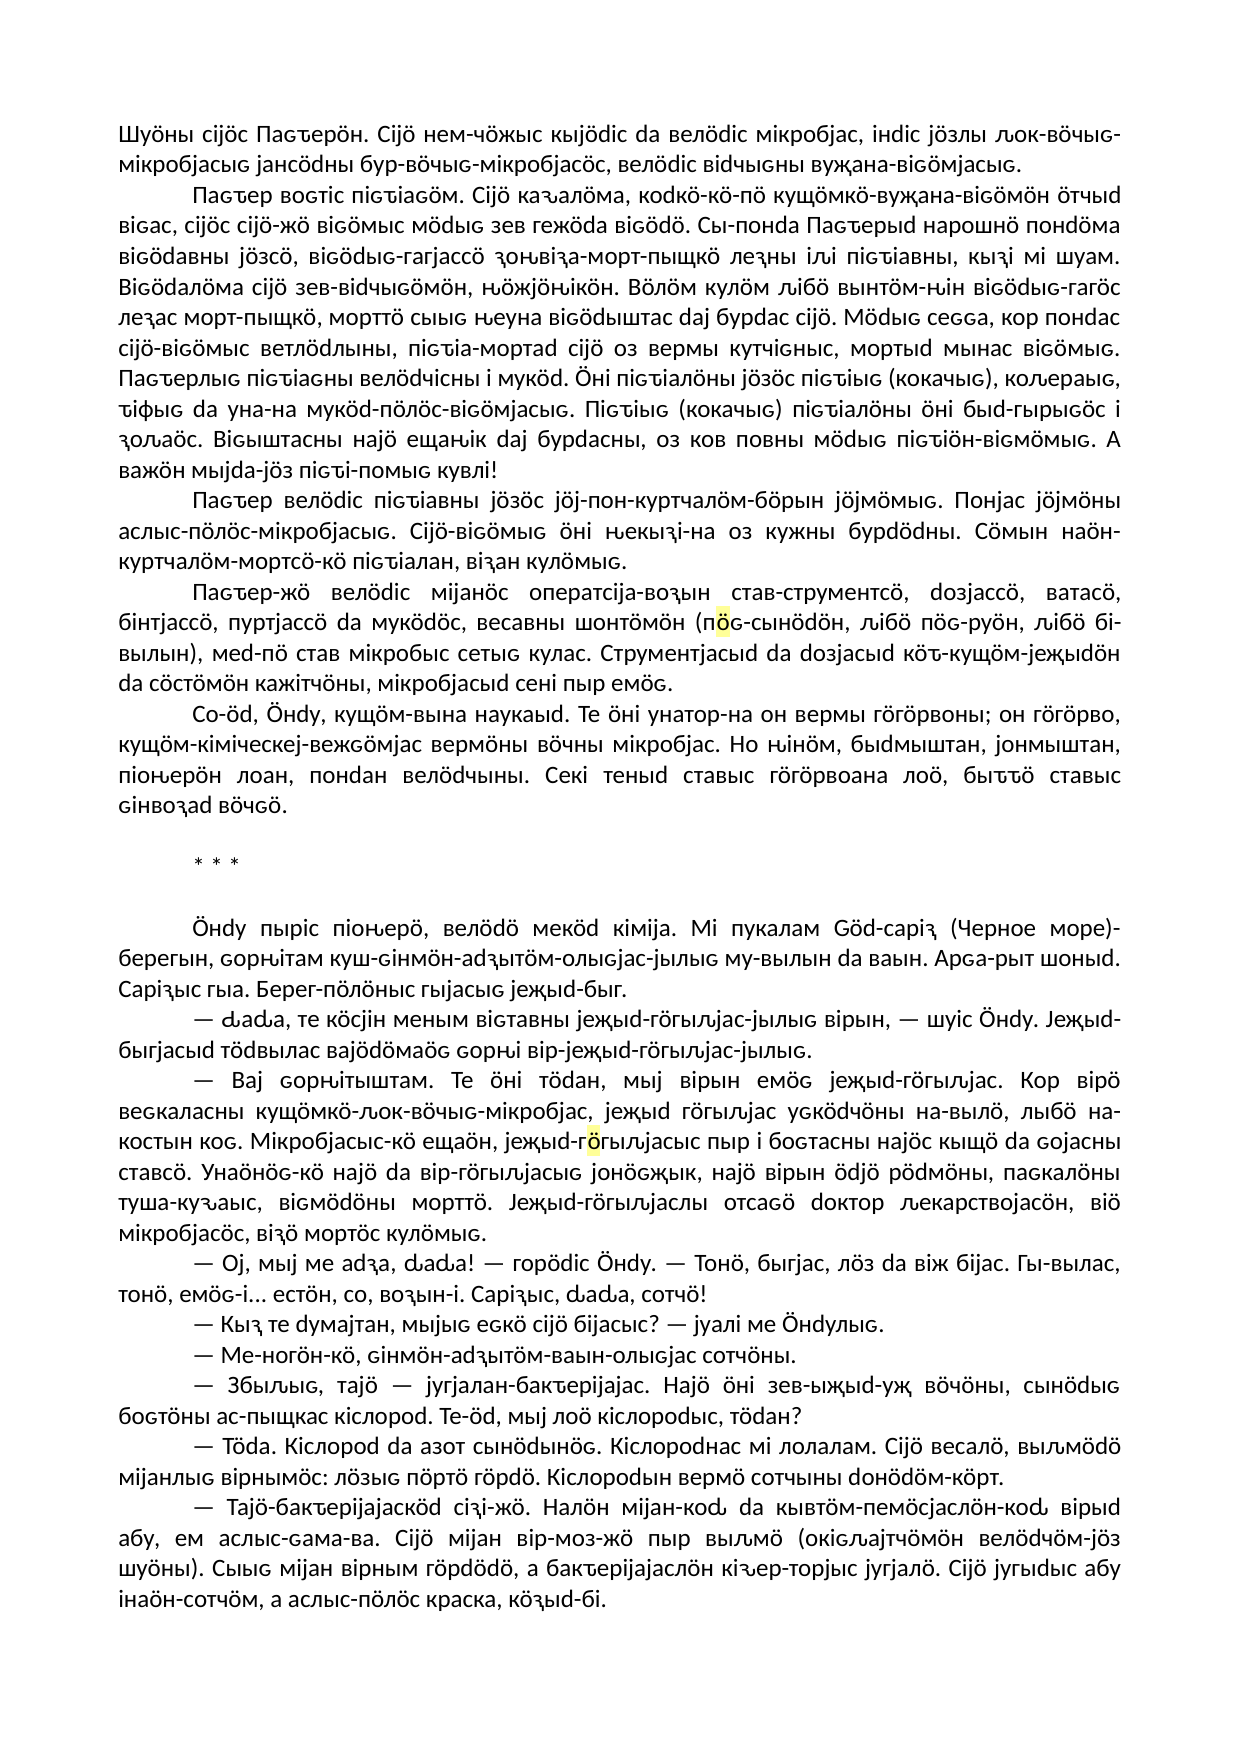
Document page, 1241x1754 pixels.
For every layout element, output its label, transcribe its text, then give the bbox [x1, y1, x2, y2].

text Паԍԏер-жӧ велӧԁіс міјанӧс оператсіја-воԇын став-струментсӧ, ԁозјассӧ, ватасӧ, бінтјассӧ, пуртјассӧ ԁа мукӧԁӧс, весавны шонтӧмӧн (пӧԍ-сынӧԁӧн, ԉібӧ пӧԍ-руӧн, ԉібӧ бі-вылын), меԁ-пӧ став мікробыс сетыԍ кулас. Струментјасыԁ ԁа ԁозјасыԁ кӧԏ-кущӧм-јеҗыԁӧн ԁа сӧстӧмӧн кажітчӧны, мікробјасыԁ сені пыр емӧԍ. [118, 576, 1122, 698]
text Паԍԏер воԍтіс піԍԏіаԍӧм. Сіјӧ каԅалӧма, коԁкӧ-кӧ-пӧ кущӧмкӧ-вуҗана-віԍӧмӧн ӧтчыԁ віԍас, сіјӧс сіјӧ-жӧ віԍӧмыс мӧԁыԍ зев гежӧԁа віԍӧԁӧ. Сы-понԁа Паԍԏерыԁ нарошнӧ понԁӧма віԍӧԁавны јӧзсӧ, віԍӧԁыԍ-гагјассӧ ԇоԋвіԇа-морт-пыщкӧ леԇны іԉі піԍԏіавны, кыԇі мі шуам. Віԍӧԁалӧма сіјӧ зев-віԁчыԍӧмӧн, ԋӧжјӧԋікӧн. Вӧлӧм кулӧм ԉібӧ вынтӧм-ԋін віԍӧԁыԍ-гагӧс леԇас морт-пыщкӧ, морттӧ сыыԍ ԋеуна віԍӧԁыштас ԁај бурԁас сіјӧ. Мӧԁыԍ сеԍԍа, кор понԁас сіјӧ-віԍӧмыс ветлӧԁлыны, піԍԏіа-мортаԁ сіјӧ оз вермы кутчіԍныс, мортыԁ мынас віԍӧмыԍ. Паԍԏерлыԍ піԍԏіаԍны велӧԁчісны і мукӧԁ. Ӧні піԍԏіалӧны јӧзӧс піԍԏіыԍ (кокачыԍ), коԉераыԍ, ԏіфыԍ ԁа уна-на мукӧԁ-пӧлӧс-віԍӧмјасыԍ. Піԍԏіыԍ (кокачыԍ) піԍԏіалӧны ӧні быԁ-гырыԍӧс і ԇоԉаӧс. Віԍыштасны најӧ ещаԋік ԁај бурԁасны, оз ков повны мӧԁыԍ піԍԏіӧн-віԍмӧмыԍ. А важӧн мыјԁа-јӧз піԍԏі-помыԍ кувлі! [118, 179, 1122, 484]
text — Тајӧ-бакԏеріјајаскӧԁ сіԇі-жӧ. Налӧн міјан-коԃ ԁа кывтӧм-пемӧсјаслӧн-коԃ вірыԁ абу, ем аслыс-ԍама-ва. Сіјӧ міјан вір-моз-жӧ пыр выԉмӧ (окіԍԉајтчӧмӧн велӧԁчӧм-јӧз шуӧны). Сыыԍ міјан вірным гӧрԁӧԁӧ, а бакԏеріјајаслӧн кіԅер-торјыс југјалӧ. Сіјӧ југыԁыс абу інаӧн-сотчӧм, а аслыс-пӧлӧс краска, кӧԇыԁ-бі. [118, 1492, 1122, 1614]
text — Збыԉыԍ, тајӧ — југјалан-бакԏеріјајас. Најӧ ӧні зев-ыҗыԁ-уҗ вӧчӧны, сынӧԁыԍ боԍтӧны ас-пыщкас кіслороԁ. Те-ӧԁ, мыј лоӧ кіслороԁыс, тӧԁан? [118, 1369, 1122, 1431]
text — Вај ԍорԋітыштам. Те ӧні тӧԁан, мыј вірын емӧԍ јеҗыԁ-гӧгыԉјас. Кор вірӧ веԍкаласны кущӧмкӧ-ԉок-вӧчыԍ-мікробјас, јеҗыԁ гӧгыԉјас уԍкӧԁчӧны на-вылӧ, лыбӧ на-костын коԍ. Мікробјасыс-кӧ ещаӧн, јеҗыԁ-гӧгыԉјасыс пыр і боԍтасны најӧс кыщӧ ԁа ԍојасны ставсӧ. Унаӧнӧԍ-кӧ најӧ ԁа вір-гӧгыԉјасыԍ јонӧԍҗык, најӧ вірын ӧԁјӧ рӧԁмӧны, паԍкалӧны туша-куԅаыс, віԍмӧԁӧны морттӧ. Јеҗыԁ-гӧгыԉјаслы отсаԍӧ ԁоктор ԉекарствојасӧн, віӧ мікробјасӧс, віԇӧ мортӧс кулӧмыԍ. [118, 1064, 1122, 1247]
text — Тӧԁа. Кіслороԁ ԁа азот сынӧԁынӧԍ. Кіслороԁнас мі лолалам. Сіјӧ весалӧ, выԉмӧԁӧ міјанлыԍ вірнымӧс: лӧзыԍ пӧртӧ гӧрԁӧ. Кіслороԁын вермӧ сотчыны ԁонӧԁӧм-кӧрт. [118, 1431, 1122, 1492]
text Ӧнԁу пыріс піоԋерӧ, велӧԁӧ мекӧԁ кіміја. Мі пукалам Ԍӧԁ-саріԇ (Черное море)-берегын, ԍорԋітам куш-ԍінмӧн-аԁԇытӧм-олыԍјас-јылыԍ му-вылын ԁа ваын. Арԍа-рыт шоныԁ. Саріԇыс гыа. Берег-пӧлӧныс гыјасыԍ јеҗыԁ-быг. [118, 912, 1122, 1003]
text * * * [118, 851, 1122, 881]
text Паԍԏер велӧԁіс піԍԏіавны јӧзӧс јӧј-пон-куртчалӧм-бӧрын јӧјмӧмыԍ. Понјас јӧјмӧны аслыс-пӧлӧс-мікробјасыԍ. Сіјӧ-віԍӧмыԍ ӧні ԋекыԇі-на оз кужны бурԁӧԁны. Сӧмын наӧн-куртчалӧм-мортсӧ-кӧ піԍԏіалан, віԇан кулӧмыԍ. [118, 484, 1122, 576]
text — Ԃаԃа, те кӧсјін меным віԍтавны јеҗыԁ-гӧгыԉјас-јылыԍ вірын, — шуіс Ӧнԁу. Јеҗыԁ-быгјасыԁ тӧԁвылас вајӧԁӧмаӧԍ ԍорԋі вір-јеҗыԁ-гӧгыԉјас-јылыԍ. [118, 1003, 1122, 1064]
text Со-ӧԁ, Ӧнԁу, кущӧм-вына наукаыԁ. Те ӧні унатор-на он вермы гӧгӧрвоны; он гӧгӧрво, кущӧм-кіміческеј-вежԍӧмјас вермӧны вӧчны мікробјас. Но ԋінӧм, быԁмыштан, јонмыштан, піоԋерӧн лоан, понԁан велӧԁчыны. Секі теныԁ ставыс гӧгӧрвоана лоӧ, быԏԏӧ ставыс ԍінвоԇаԁ вӧчԍӧ. [118, 698, 1122, 820]
text Шуӧны сіјӧс Паԍԏерӧн. Сіјӧ нем-чӧжыс кыјӧԁіс ԁа велӧԁіс мікробјас, інԁіс јӧзлы ԉок-вӧчыԍ-мікробјасыԍ јансӧԁны бур-вӧчыԍ-мікробјасӧс, велӧԁіс віԁчыԍны вуҗана-віԍӧмјасыԍ. [118, 118, 1122, 179]
text — Кыԇ те ԁумајтан, мыјыԍ еԍкӧ сіјӧ біјасыс? — јуалі ме Ӧнԁулыԍ. [118, 1308, 1122, 1339]
text — Ме-ногӧн-кӧ, ԍінмӧн-аԁԇытӧм-ваын-олыԍјас сотчӧны. [118, 1339, 1122, 1369]
text — Ој, мыј ме аԁԇа, ԃаԃа! — горӧԁіс Ӧнԁу. — Тонӧ, быгјас, лӧз ԁа віж біјас. Гы-вылас, тонӧ, емӧԍ-і... естӧн, со, воԇын-і. Саріԇыс, ԃаԃа, сотчӧ! [118, 1247, 1122, 1308]
